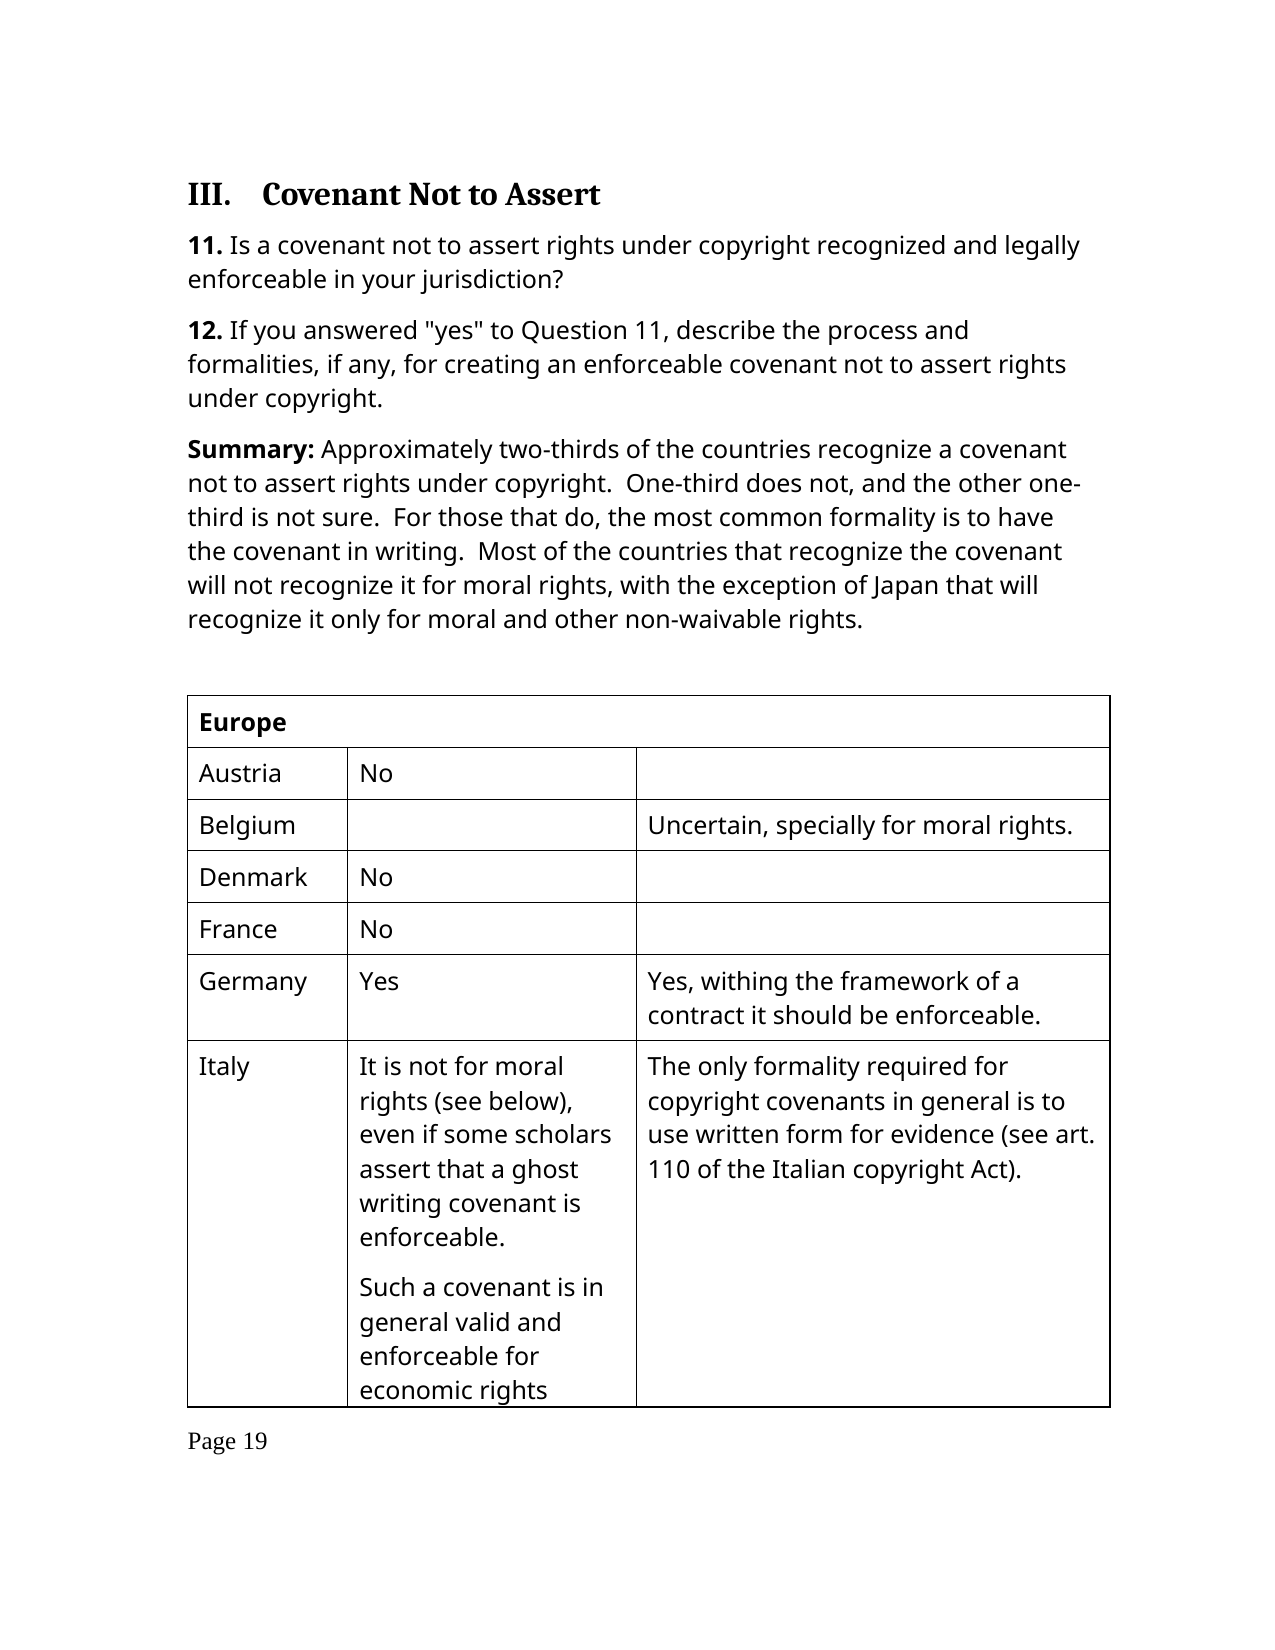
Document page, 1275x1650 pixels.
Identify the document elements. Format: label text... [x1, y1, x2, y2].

table_cell [637, 903, 1109, 954]
table_cell Germany [188, 955, 347, 1040]
table_cell Italy [188, 1041, 347, 1406]
table_cell Yes, withing the framework of a contract it should be enforceable. [637, 955, 1109, 1040]
text Summary: Approximately two-thirds of the countries recognize a covenant not to assert rights under copyright. One-third does not, and the other one-third is not sure. For those that do, the most common formality is to have the covenant in writing. Most of the countries that recognize the covenant will not recognize it for moral rights, with the exception of Japan that will recognize it only for moral and other non-waivable rights. [187, 432, 1087, 636]
table_cell No [348, 851, 636, 902]
table_cell [637, 748, 1109, 798]
table_cell Denmark [188, 851, 347, 902]
table_cell No [348, 748, 636, 798]
table_cell [637, 851, 1109, 902]
text 11. Is a covenant not to assert rights under copyright recognized and legally enforceable in your jurisdiction? [187, 228, 1087, 296]
table_cell France [188, 903, 347, 954]
text 12. If you answered "yes" to Question 11, describe the process and formalities, if any, for creating an enforceable covenant not to assert rights under copyright. [187, 313, 1087, 415]
subtitle III. Covenant Not to Assert [187, 175, 1087, 213]
table_cell Austria [188, 748, 347, 798]
table_cell It is not for moral rights (see below), even if some scholars assert that a ghost writing covenant is enforceable. Such a covenant is in general valid and enforceable for economic rights [348, 1041, 636, 1406]
table_cell Yes [348, 955, 636, 1040]
table_cell [348, 800, 636, 850]
table_header Europe [188, 696, 1109, 747]
table_cell Uncertain, specially for moral rights. [637, 800, 1109, 850]
table_cell No [348, 903, 636, 954]
table_cell The only formality required for copyright covenants in general is to use written form for evidence (see art. 110 of the Italian copyright Act). [637, 1041, 1109, 1406]
table_cell Belgium [188, 800, 347, 850]
